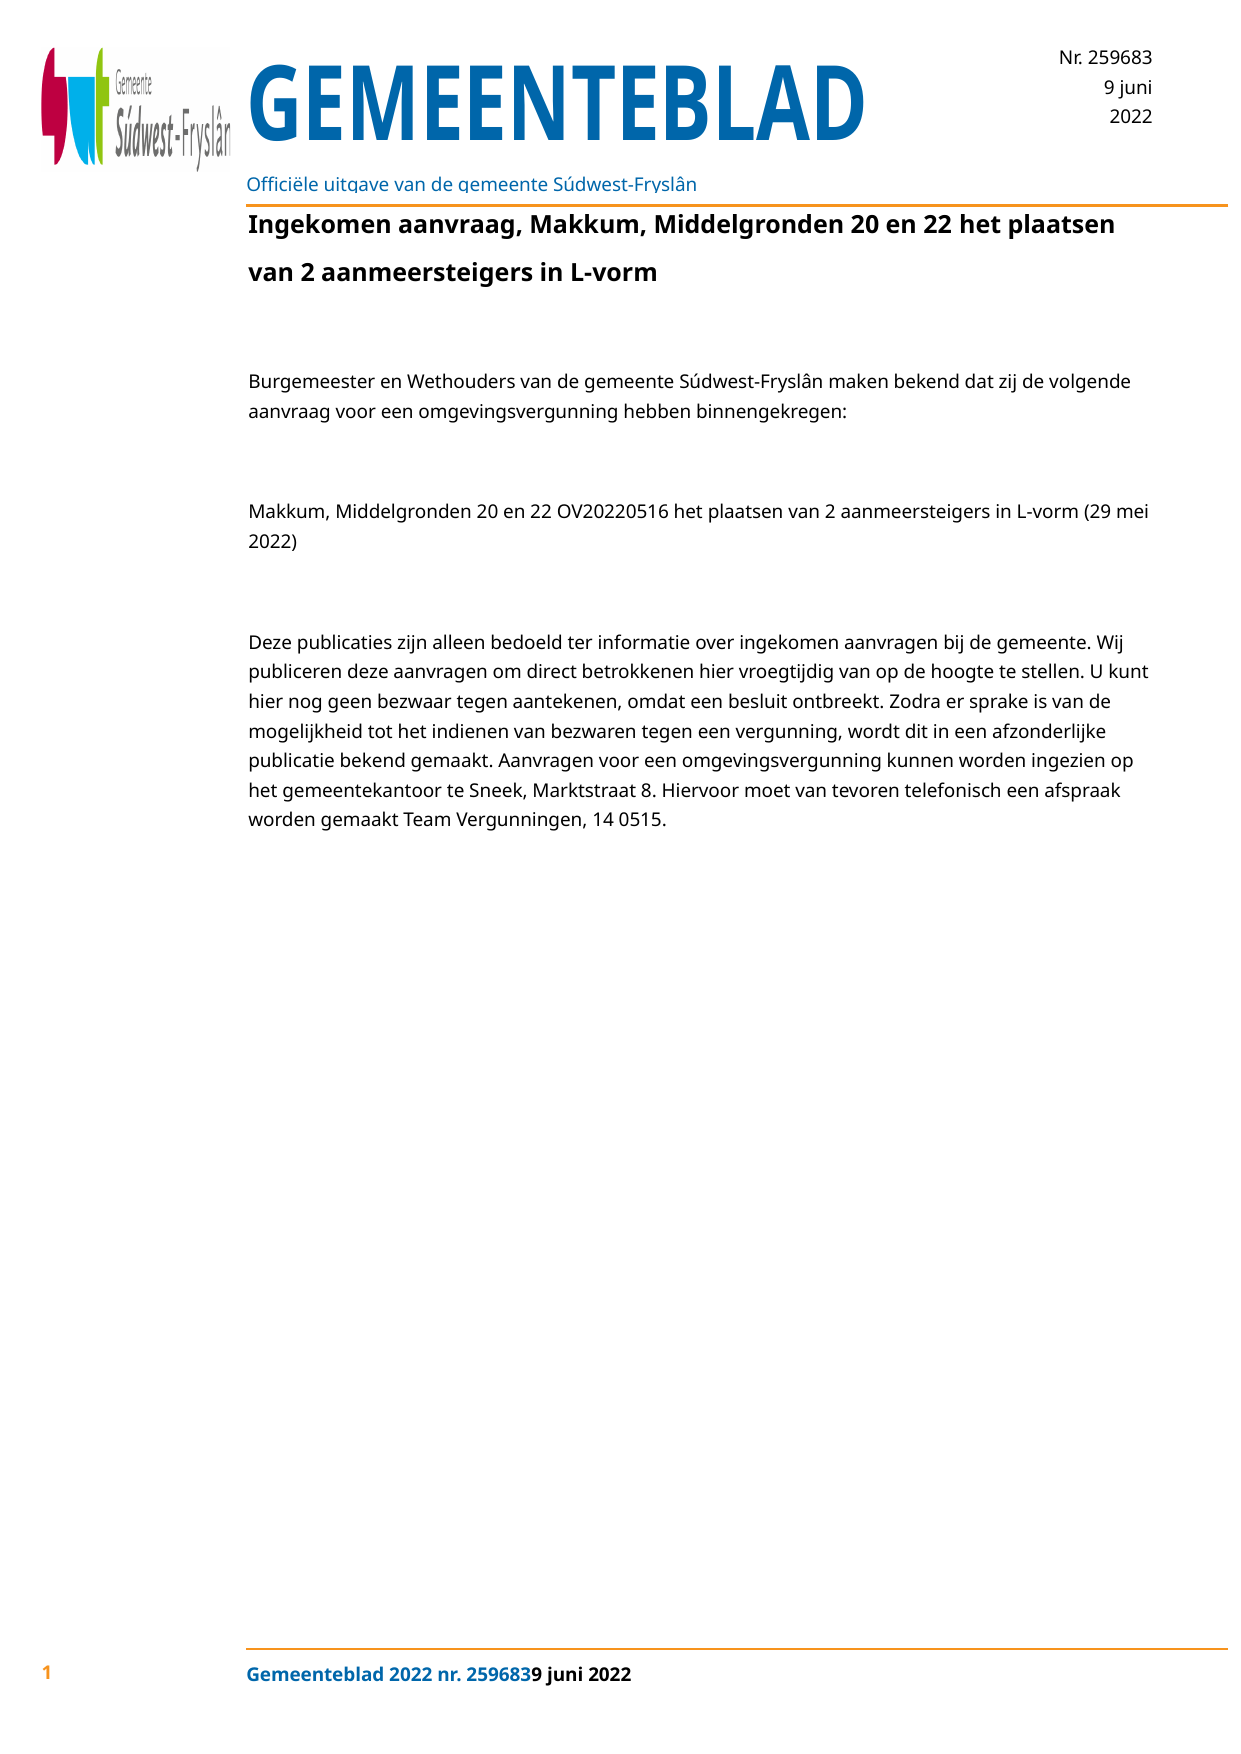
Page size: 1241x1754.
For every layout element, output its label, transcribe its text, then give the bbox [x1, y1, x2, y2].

text Ingekomen aanvraag, Makkum, Middelgronden 20 en 22 het plaatsen van 2 aanmeersteigers in L-vorm [248, 207, 1152, 288]
picture [41, 47, 231, 172]
text Makkum, Middelgronden 20 en 22 OV20220516 het plaatsen van 2 aanmeersteigers in L-vorm (29 mei 2022) [248, 499, 1152, 554]
text Deze publicaties zijn alleen bedoeld ter informatie over ingekomen aanvragen bij de gemeente. Wij publiceren deze aanvragen om direct betrokkenen hier vroegtijdig van op de hoogte te stellen. U kunt hier nog geen bezwaar tegen aantekenen, omdat een besluit ontbreekt. Zodra er sprake is van de mogelijkheid tot het indienen van bezwaren tegen een vergunning, wordt dit in een afzonderlijke publicatie bekend gemaakt. Aanvragen voor een omgevingsvergunning kunnen worden ingezien op het gemeentekantoor te Sneek, Marktstraat 8. Hiervoor moet van tevoren telefonisch een afspraak worden gemaakt Team Vergunningen, 14 0515. [248, 629, 1152, 832]
text Burgemeester en Wethouders van de gemeente Súdwest-Fryslân maken bekend dat zij de volgende aanvraag voor een omgevingsvergunning hebben binnengekregen: [248, 368, 1152, 424]
